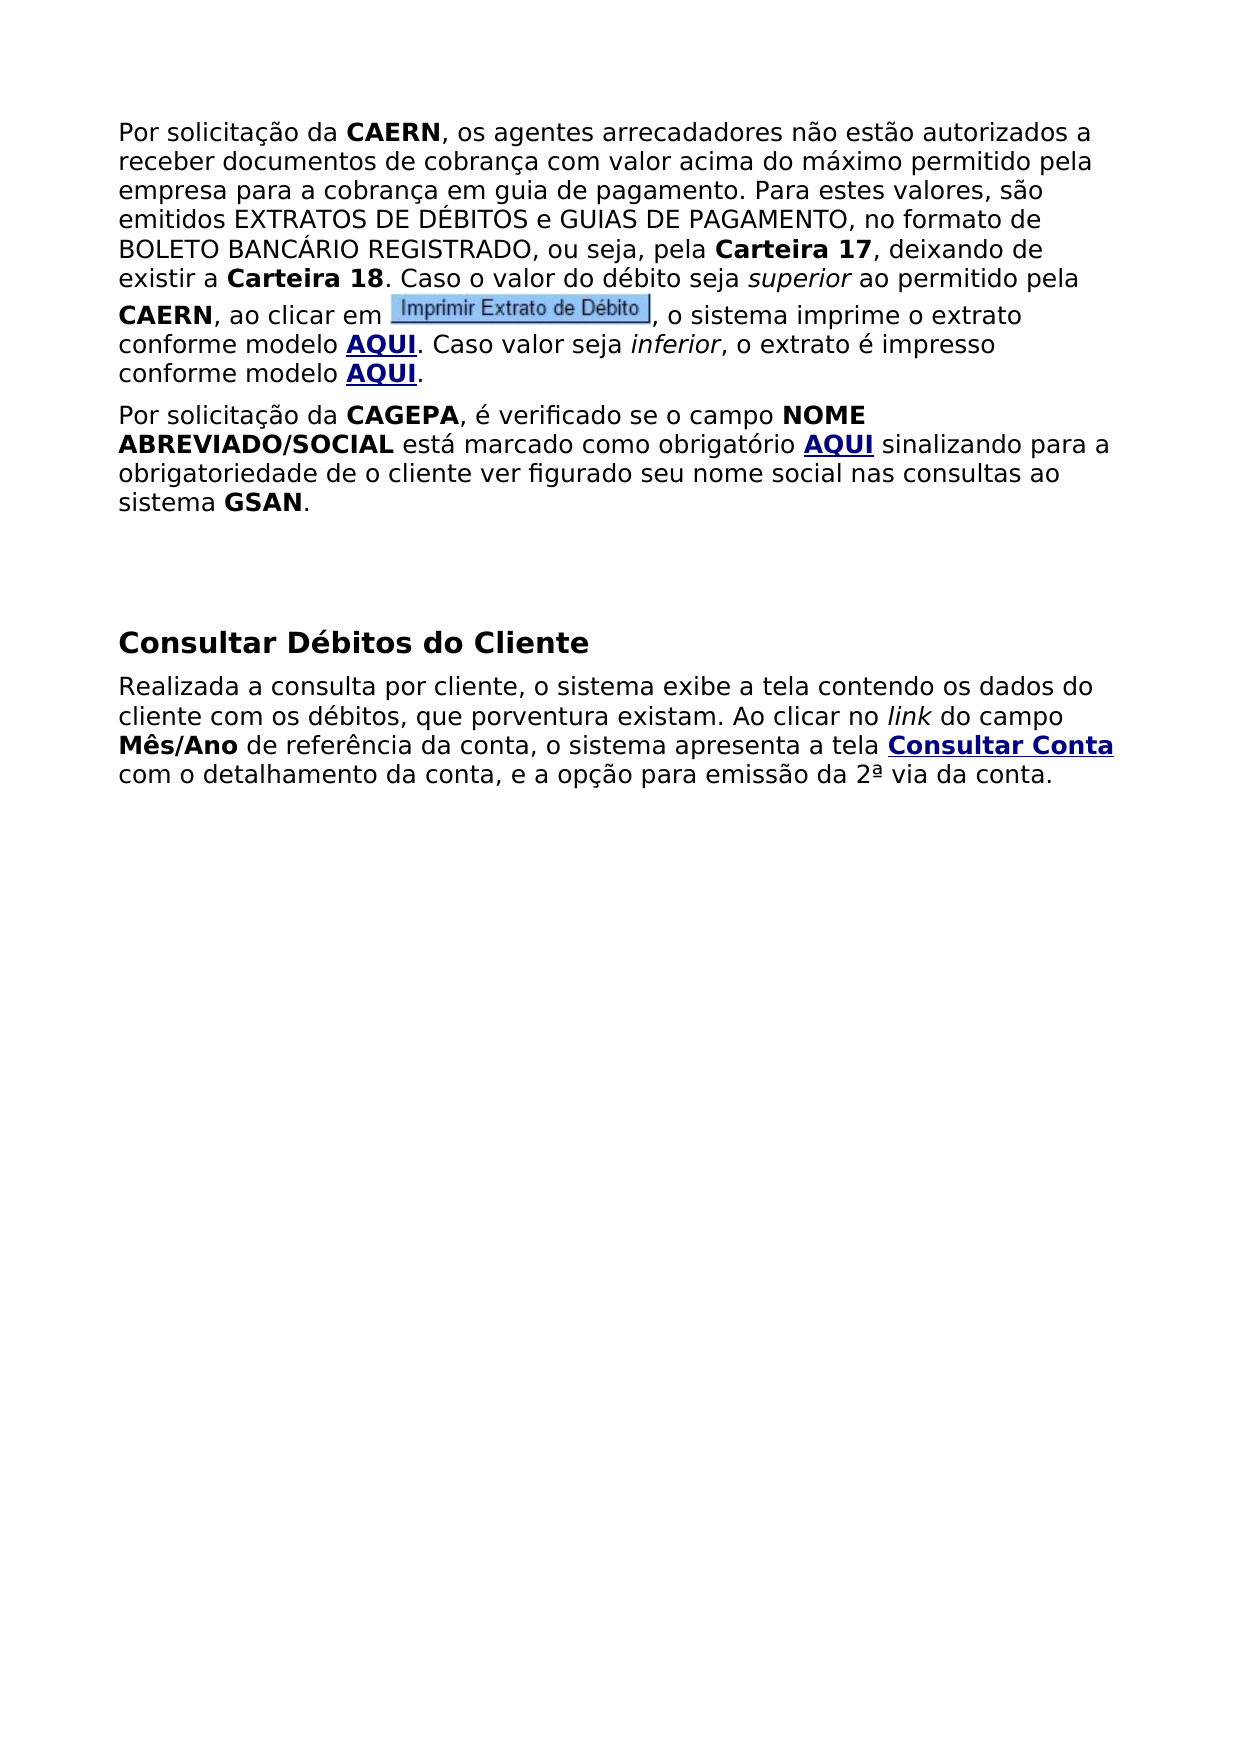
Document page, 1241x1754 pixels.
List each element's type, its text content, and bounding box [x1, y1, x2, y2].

text Por solicitação da CAERN, os agentes arrecadadores não estão autorizados a receber documentos de cobrança com valor acima do máximo permitido pela empresa para a cobrança em guia de pagamento. Para estes valores, são emitidos EXTRATOS DE DÉBITOS e GUIAS DE PAGAMENTO, no formato de BOLETO BANCÁRIO REGISTRADO, ou seja, pela Carteira 17, deixando de existir a Carteira 18. Caso o valor do débito seja superior ao permitido pela CAERN, ao clicar em , o sistema imprime o extrato conforme modelo AQUI. Caso valor seja inferior, o extrato é impresso conforme modelo AQUI. [118, 118, 1122, 389]
text Por solicitação da CAGEPA, é verificado se o campo NOME ABREVIADO/SOCIAL está marcado como obrigatório AQUI sinalizando para a obrigatoriedade de o cliente ver figurado seu nome social nas consultas ao sistema GSAN. [118, 401, 1122, 518]
picture [390, 293, 652, 325]
subtitle Consultar Débitos do Cliente [118, 626, 1122, 660]
text Realizada a consulta por cliente, o sistema exibe a tela contendo os dados do cliente com os débitos, que porventura existam. Ao clicar no link do campo Mês/Ano de referência da conta, o sistema apresenta a tela Consultar Conta com o detalhamento da conta, e a opção para emissão da 2ª via da conta. [118, 673, 1122, 789]
